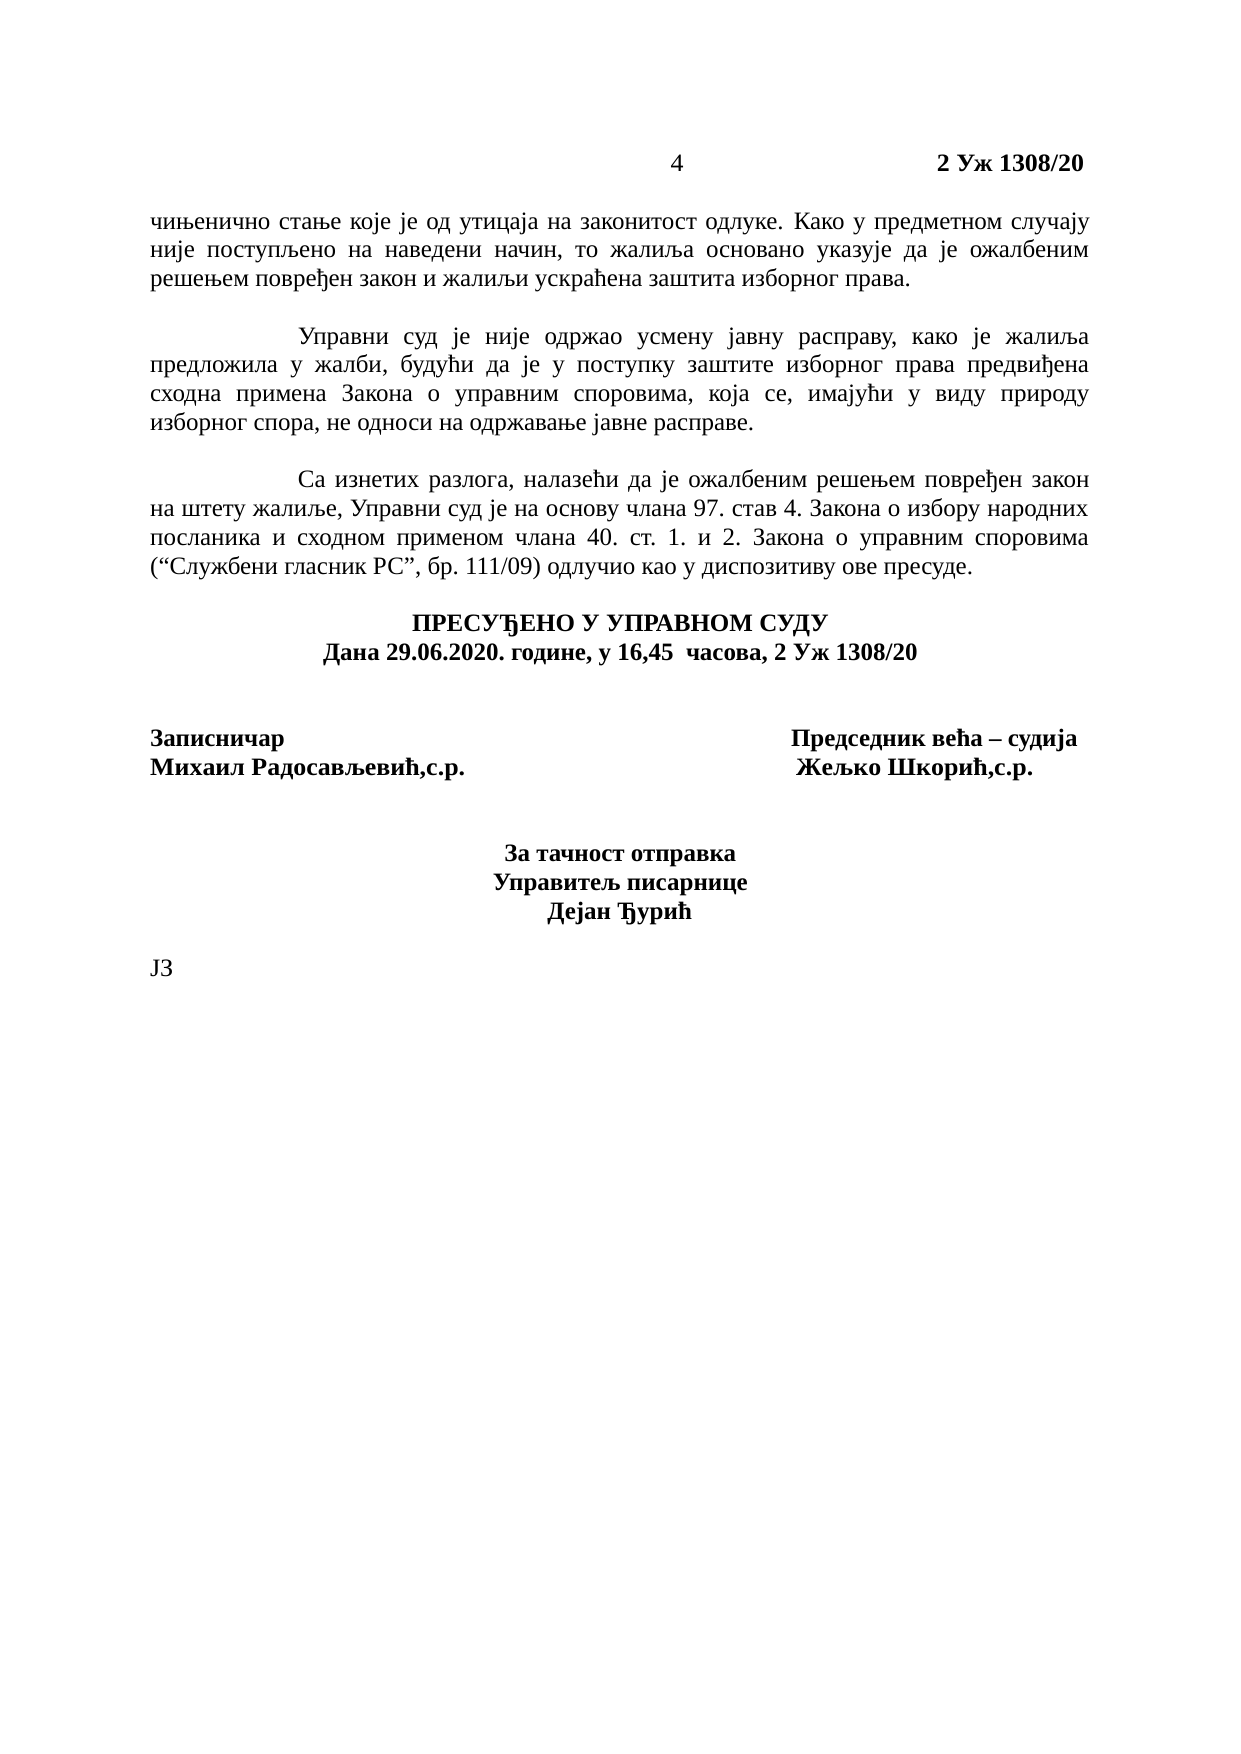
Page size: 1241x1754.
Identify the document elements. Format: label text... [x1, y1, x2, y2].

text Управитељ писарнице [150, 867, 1090, 896]
text Михаил Радосављевић,с.р. Жељко Шкорић,с.р. [150, 752, 1090, 781]
text Са изнетих разлога, налазећи да је ожалбеним решењем повређен закон на штету жалиље, Управни суд је на основу члана 97. став 4. Закона о избору народних посланика и сходном применом члана 40. ст. 1. и 2. Закона о управним споровима (“Службени гласник РС”, бр. 111/09) одлучио као у диспозитиву ове пресуде. [150, 464, 1090, 579]
text Дејан Ђурић [150, 896, 1089, 924]
text Записничар Председник већа – судија [150, 723, 1090, 752]
text За тачност отправка [150, 838, 1090, 867]
text ПРЕСУЂЕНО У УПРАВНОМ СУДУ [150, 608, 1090, 637]
text ЈЗ [150, 953, 1089, 982]
text чињенично стање које је од утицаја на законитост одлуке. Како у предметном случају није поступљено на наведени начин, то жалиља основано указује да је ожалбеним решењем повређен закон и жалиљи ускраћена заштита изборног права. [150, 206, 1090, 292]
text Дана 29.06.2020. године, у 16,45 часова, 2 Уж 1308/20 [150, 637, 1090, 666]
text Управни суд је није одржао усмену јавну расправу, како је жалиља предложила у жалби, будући да је у поступку заштите изборног права предвиђена сходна примена Закона о управним споровима, која се, имајући у виду природу изборног спора, не односи на одржавање јавне расправе. [150, 321, 1090, 436]
